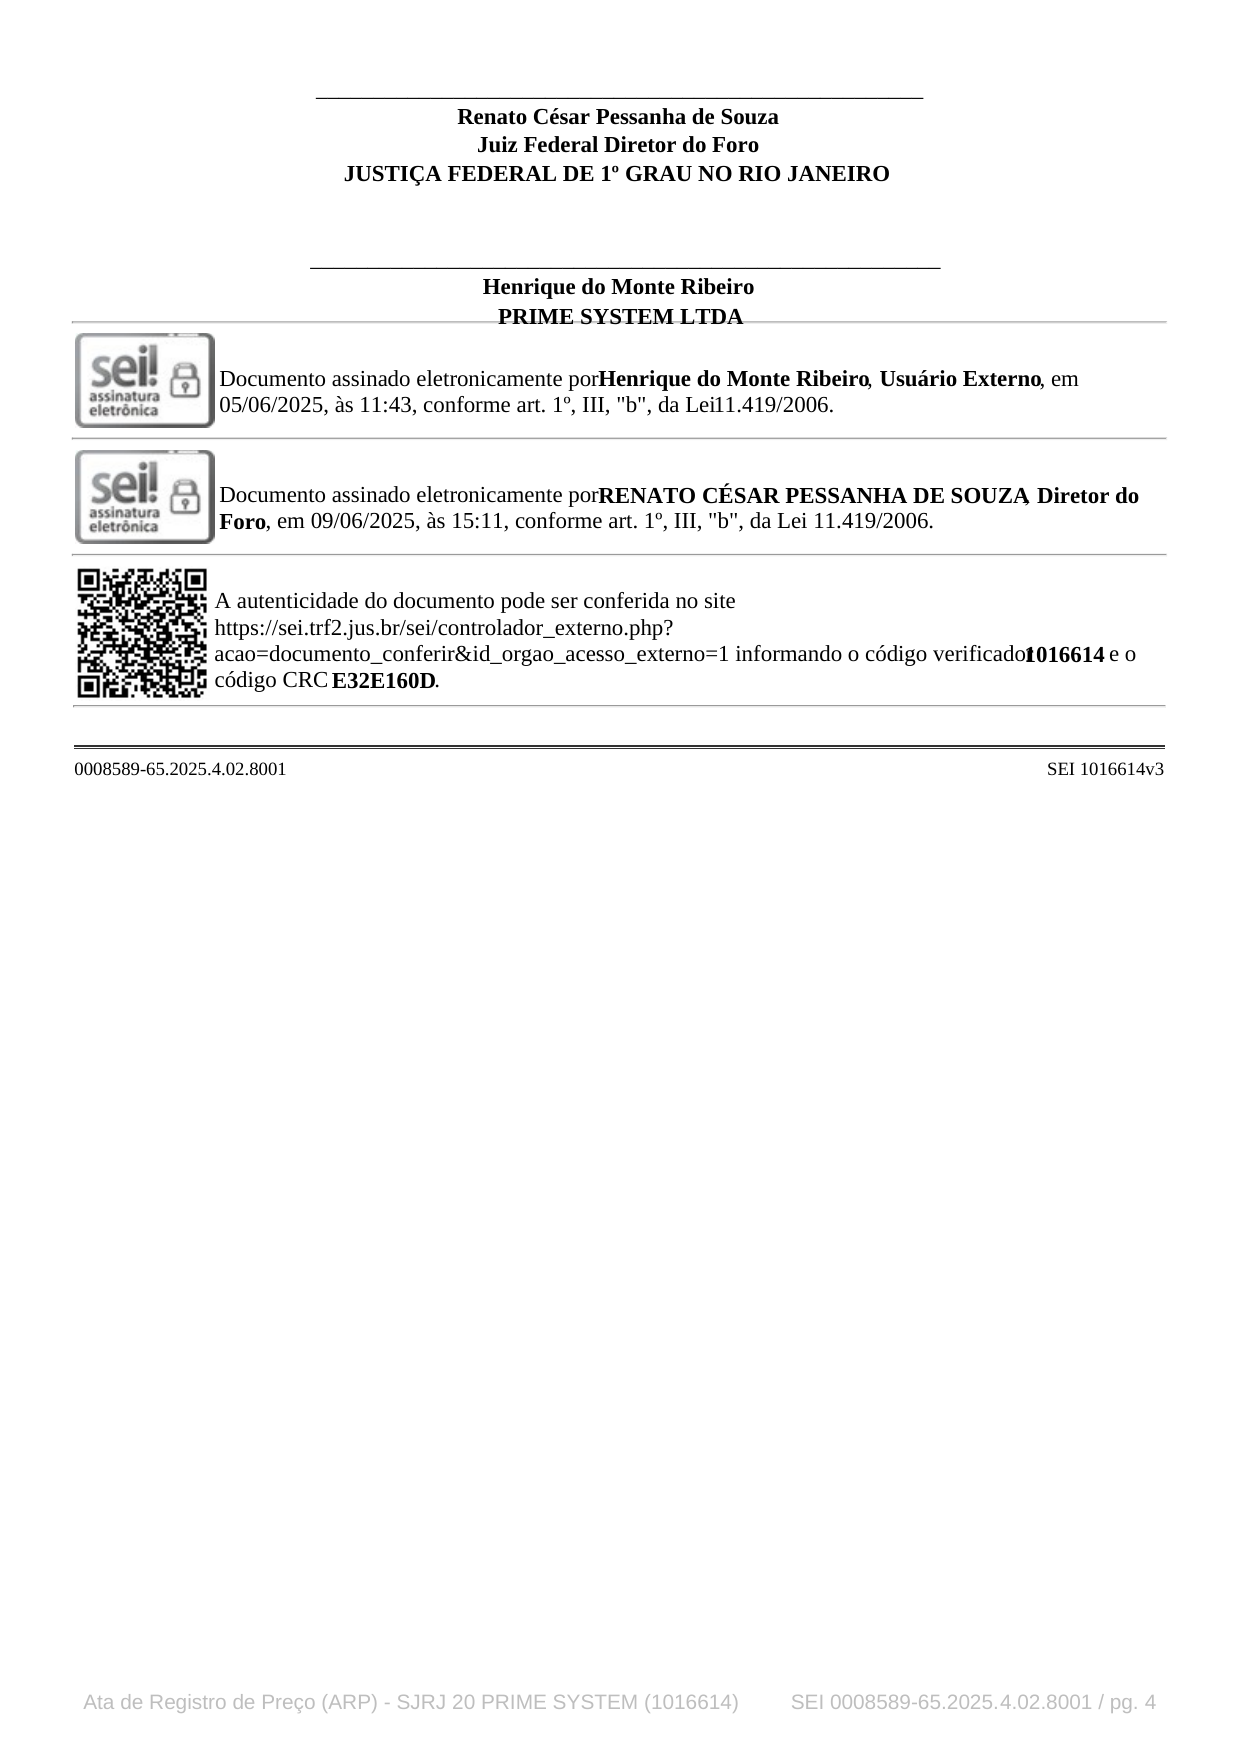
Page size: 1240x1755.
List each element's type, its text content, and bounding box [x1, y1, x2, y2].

text Renato César Pessanha de Souza [72, 103, 1164, 129]
text Henrique do Monte Ribeiro [72, 273, 1165, 299]
text JUSTIÇA FEDERAL DE 1º GRAU NO RIO JANEIRO [72, 160, 1162, 186]
text Juiz Federal Diretor do Foro [72, 132, 1164, 158]
text _____________________________________________________ [72, 75, 1167, 101]
text _______________________________________________________ [310, 245, 1172, 271]
